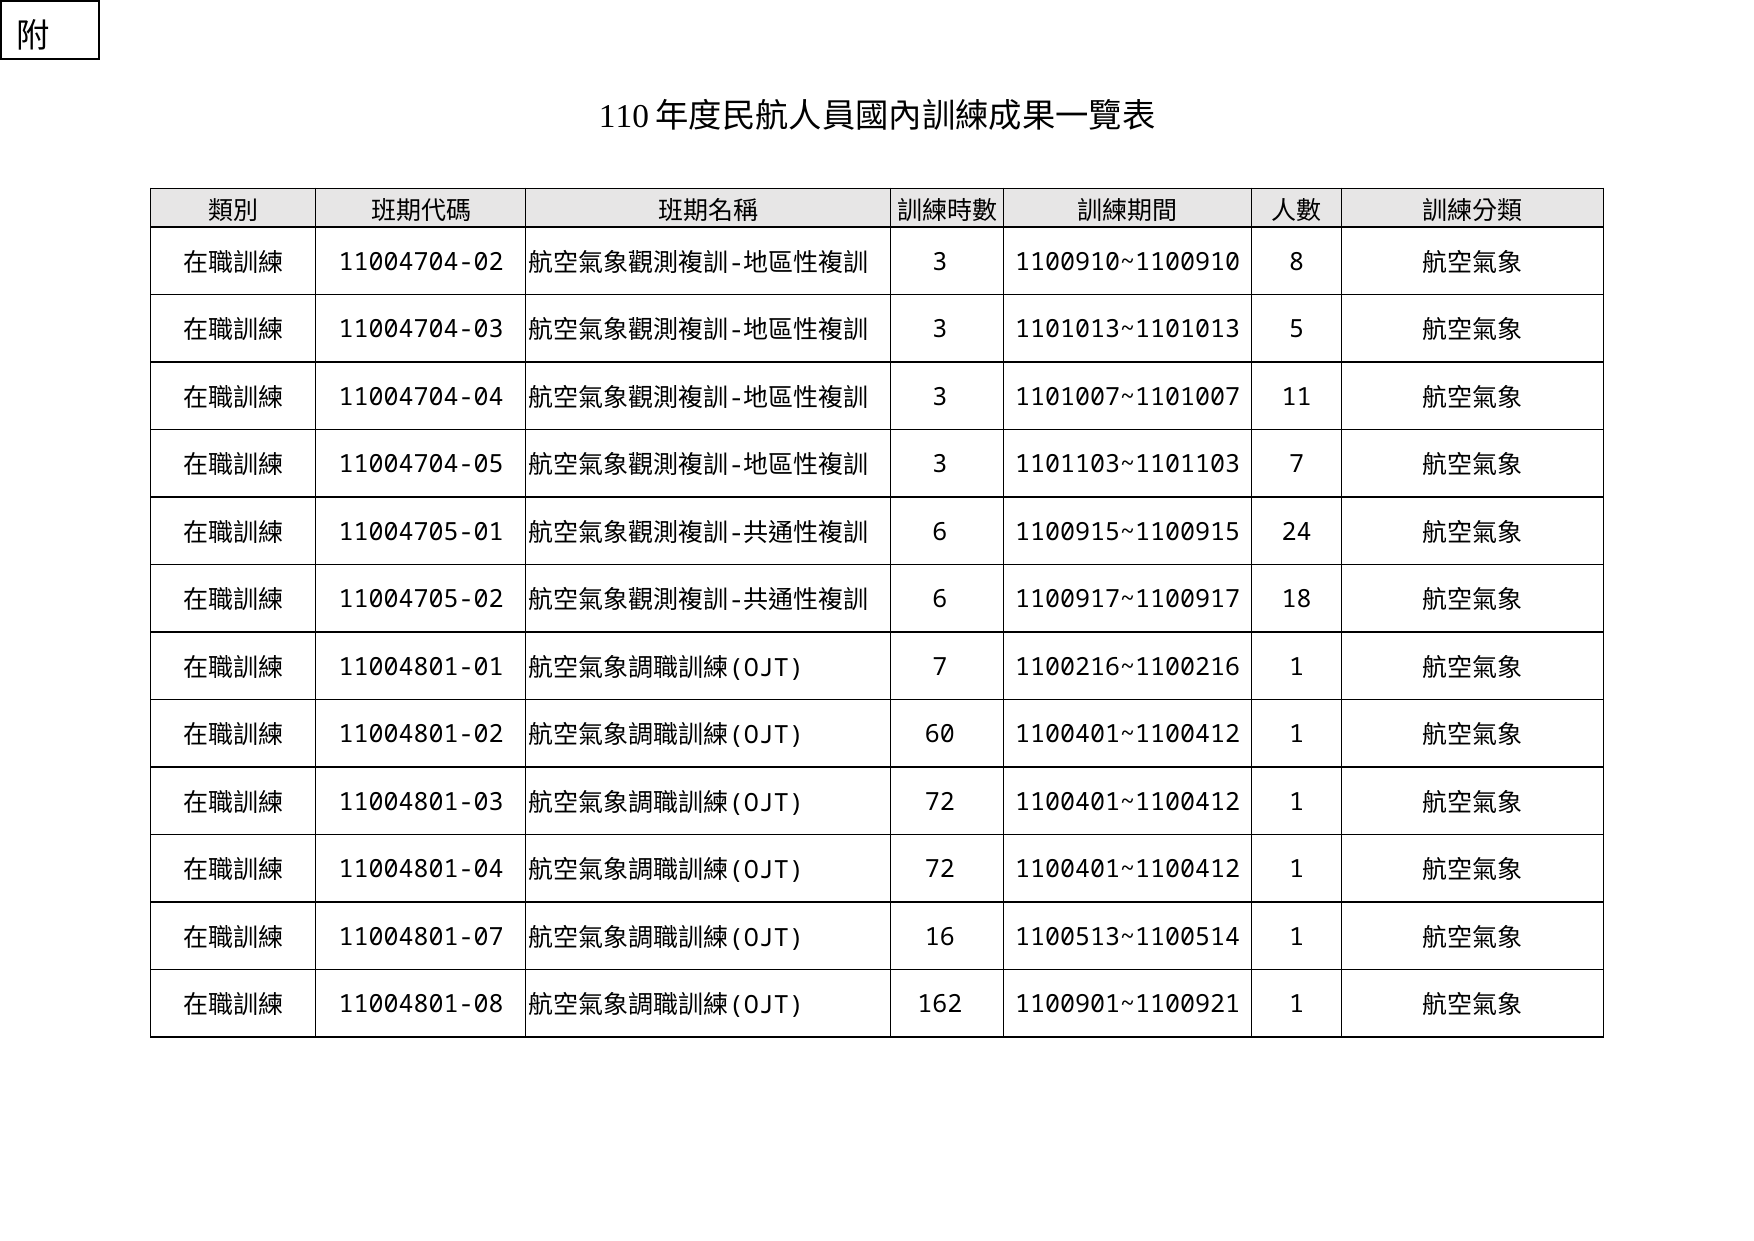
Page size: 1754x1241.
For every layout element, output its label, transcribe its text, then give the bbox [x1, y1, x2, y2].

table_header 訓練期間 [1004, 189, 1251, 226]
table_cell 航空氣象 [1342, 700, 1603, 766]
table_cell 11 [1252, 363, 1341, 429]
table_cell 在職訓練 [151, 970, 315, 1036]
table_header 班期代碼 [316, 189, 525, 226]
table_cell 航空氣象 [1342, 363, 1603, 429]
table_cell 162 [891, 970, 1003, 1036]
table_cell 航空氣象觀測複訓-地區性複訓 [526, 228, 890, 294]
table_cell 11004801-04 [316, 835, 525, 901]
table_header 訓練分類 [1342, 189, 1603, 226]
table_cell 6 [891, 498, 1003, 564]
table_cell 1100910~1100910 [1004, 228, 1251, 294]
table_cell 1100917~1100917 [1004, 565, 1251, 631]
table_cell 航空氣象調職訓練(OJT) [526, 903, 890, 969]
table_cell 1101013~1101013 [1004, 295, 1251, 361]
table_cell 5 [1252, 295, 1341, 361]
table_header 班期名稱 [526, 189, 890, 226]
table_cell 航空氣象 [1342, 565, 1603, 631]
table_cell 7 [1252, 430, 1341, 496]
table_cell 航空氣象 [1342, 295, 1603, 361]
table_cell 航空氣象 [1342, 903, 1603, 969]
table_cell 航空氣象 [1342, 430, 1603, 496]
table_header 訓練時數 [891, 189, 1003, 226]
table_cell 1 [1252, 633, 1341, 699]
table_cell 1 [1252, 903, 1341, 969]
table_cell 11004801-02 [316, 700, 525, 766]
table_cell 航空氣象 [1342, 970, 1603, 1036]
table_cell 在職訓練 [151, 498, 315, 564]
table_cell 3 [891, 295, 1003, 361]
table_cell 11004801-03 [316, 768, 525, 834]
table_cell 航空氣象觀測複訓-地區性複訓 [526, 363, 890, 429]
table_cell 18 [1252, 565, 1341, 631]
table_cell 11004704-04 [316, 363, 525, 429]
table_cell 7 [891, 633, 1003, 699]
table_cell 在職訓練 [151, 228, 315, 294]
table_cell 1100513~1100514 [1004, 903, 1251, 969]
table_cell 60 [891, 700, 1003, 766]
table_cell 航空氣象觀測複訓-共通性複訓 [526, 565, 890, 631]
table_cell 航空氣象觀測複訓-共通性複訓 [526, 498, 890, 564]
table_cell 航空氣象調職訓練(OJT) [526, 768, 890, 834]
table_cell 1100216~1100216 [1004, 633, 1251, 699]
table_cell 1100915~1100915 [1004, 498, 1251, 564]
table_header 人數 [1252, 189, 1341, 226]
table_cell 3 [891, 228, 1003, 294]
table_cell 航空氣象調職訓練(OJT) [526, 633, 890, 699]
table_cell 1101103~1101103 [1004, 430, 1251, 496]
table_cell 8 [1252, 228, 1341, 294]
table_cell 航空氣象 [1342, 498, 1603, 564]
table_cell 1100901~1100921 [1004, 970, 1251, 1036]
table_cell 72 [891, 835, 1003, 901]
table_cell 航空氣象調職訓練(OJT) [526, 970, 890, 1036]
table_cell 11004801-08 [316, 970, 525, 1036]
table_cell 11004705-02 [316, 565, 525, 631]
table_cell 1100401~1100412 [1004, 835, 1251, 901]
table_cell 航空氣象 [1342, 228, 1603, 294]
table_cell 1 [1252, 768, 1341, 834]
table_cell 航空氣象觀測複訓-地區性複訓 [526, 430, 890, 496]
table_cell 在職訓練 [151, 700, 315, 766]
table_cell 在職訓練 [151, 768, 315, 834]
table_cell 1100401~1100412 [1004, 700, 1251, 766]
table_cell 航空氣象 [1342, 633, 1603, 699]
table_cell 11004704-02 [316, 228, 525, 294]
table_header 類別 [151, 189, 315, 226]
table_cell 在職訓練 [151, 295, 315, 361]
table_cell 11004705-01 [316, 498, 525, 564]
table_cell 1 [1252, 835, 1341, 901]
table_cell 1100401~1100412 [1004, 768, 1251, 834]
table_cell 11004801-07 [316, 903, 525, 969]
table_cell 3 [891, 363, 1003, 429]
table_cell 1 [1252, 970, 1341, 1036]
table_cell 1101007~1101007 [1004, 363, 1251, 429]
table_cell 航空氣象 [1342, 835, 1603, 901]
table_cell 6 [891, 565, 1003, 631]
table_cell 16 [891, 903, 1003, 969]
table_cell 72 [891, 768, 1003, 834]
table_cell 11004704-05 [316, 430, 525, 496]
table_cell 在職訓練 [151, 835, 315, 901]
table_cell 在職訓練 [151, 430, 315, 496]
table_cell 1 [1252, 700, 1341, 766]
table_cell 3 [891, 430, 1003, 496]
table_cell 在職訓練 [151, 633, 315, 699]
table_cell 航空氣象 [1342, 768, 1603, 834]
table_cell 11004704-03 [316, 295, 525, 361]
table_cell 航空氣象調職訓練(OJT) [526, 835, 890, 901]
table_cell 航空氣象調職訓練(OJT) [526, 700, 890, 766]
table_cell 11004801-01 [316, 633, 525, 699]
table_cell 在職訓練 [151, 903, 315, 969]
table_cell 航空氣象觀測複訓-地區性複訓 [526, 295, 890, 361]
table_cell 24 [1252, 498, 1341, 564]
table_cell 在職訓練 [151, 565, 315, 631]
table_cell 在職訓練 [151, 363, 315, 429]
